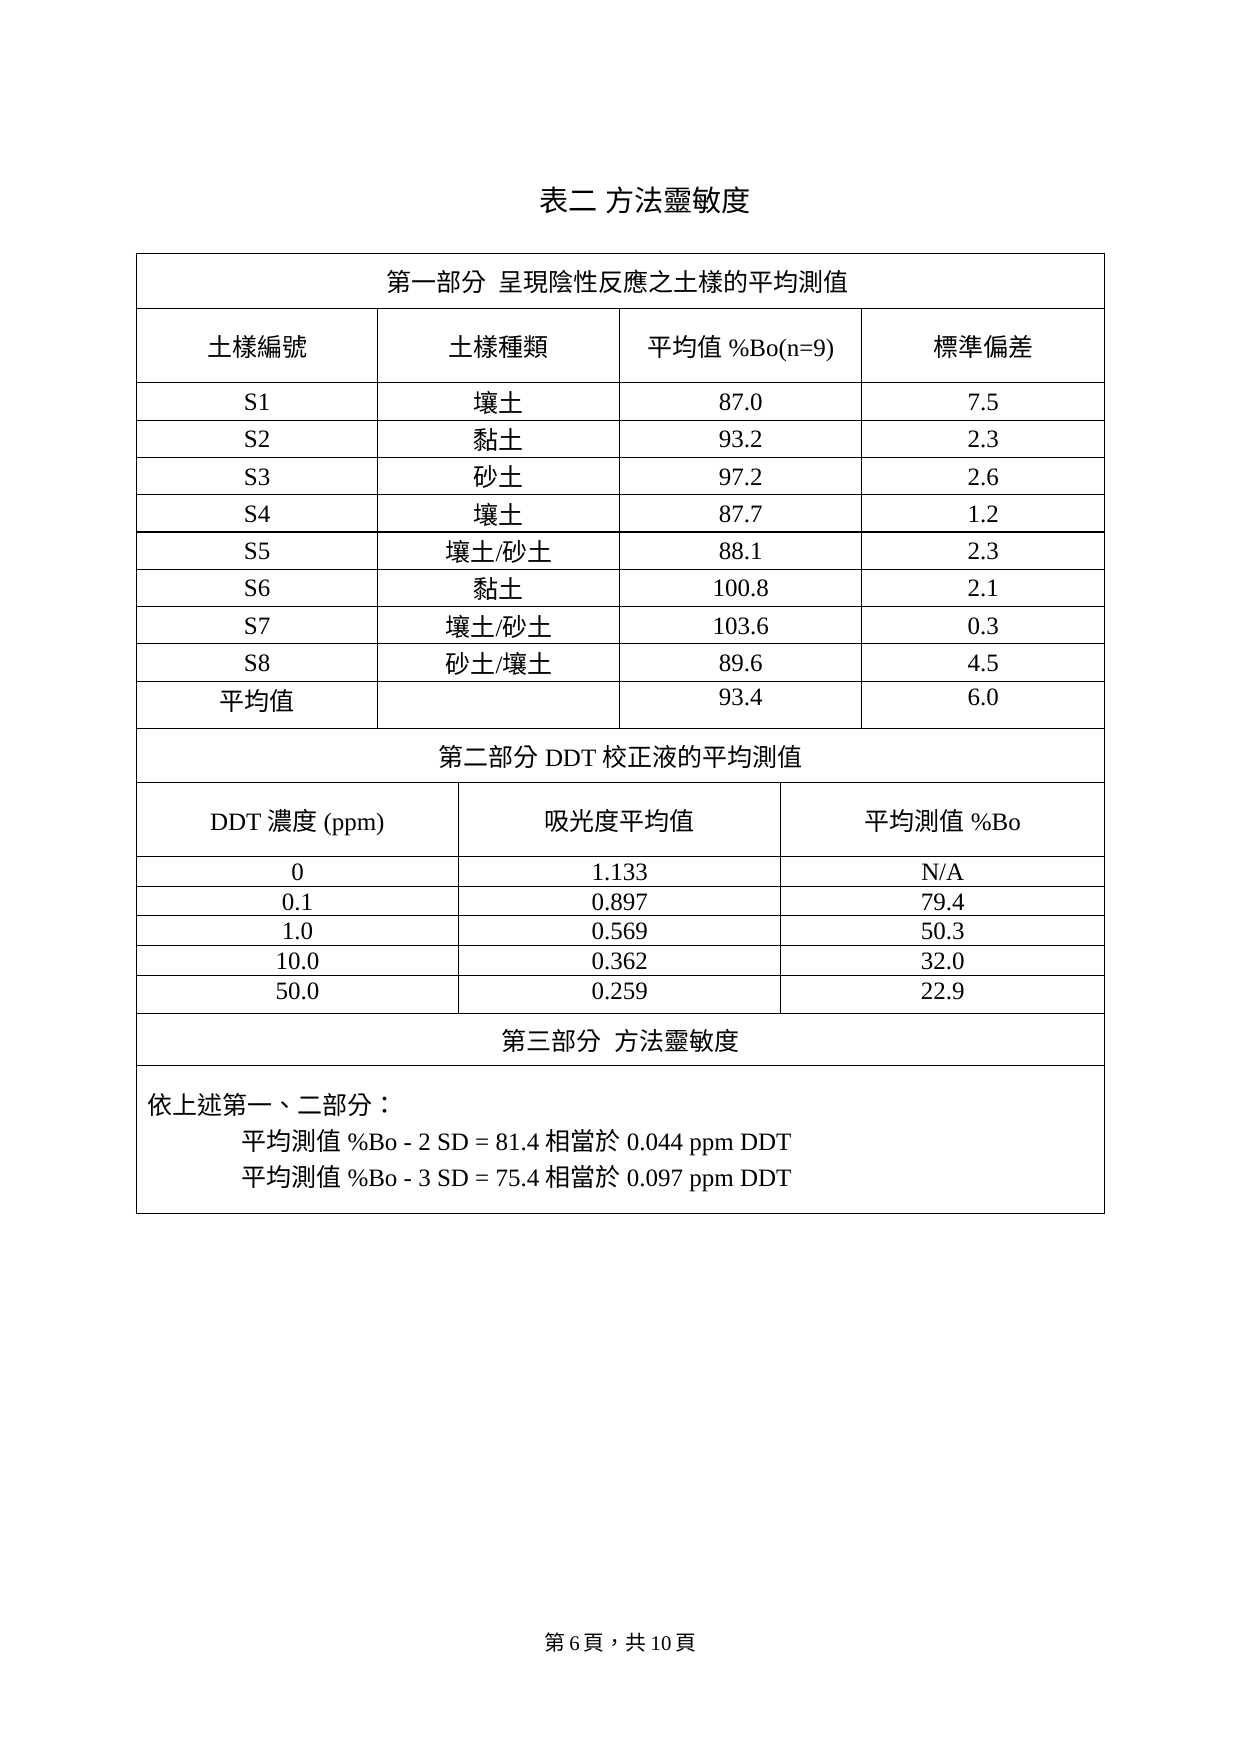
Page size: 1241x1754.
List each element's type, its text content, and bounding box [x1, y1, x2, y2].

table_cell 0.362 [459, 946, 780, 975]
table_cell 壤土 [378, 383, 619, 419]
table_cell S4 [137, 495, 377, 531]
table_cell 4.5 [862, 644, 1104, 681]
table_cell 50.0 [137, 976, 458, 1012]
table_cell 黏土 [378, 570, 619, 606]
table_cell 壤土 [378, 495, 619, 531]
table_cell 2.6 [862, 458, 1104, 494]
table_cell 1.133 [459, 857, 780, 886]
table_cell 0.3 [862, 607, 1104, 643]
table_cell 吸光度平均值 [459, 783, 780, 856]
table_cell S8 [137, 644, 377, 681]
table_cell 100.8 [620, 570, 861, 606]
table_cell 平均測值 %Bo [781, 783, 1104, 856]
table_cell 6.0 [862, 682, 1104, 728]
table_header 第一部分 呈現陰性反應之土樣的平均測值 [137, 254, 1104, 308]
table_cell 平均值 %Bo(n=9) [620, 309, 861, 382]
table_cell 2.1 [862, 570, 1104, 606]
table_cell S5 [137, 533, 377, 569]
table_cell S1 [137, 383, 377, 419]
table_cell 0 [137, 857, 458, 886]
table_cell 1.0 [137, 916, 458, 945]
table_cell S3 [137, 458, 377, 494]
table_cell 2.3 [862, 533, 1104, 569]
table_cell 0.259 [459, 976, 780, 1012]
table_cell 依上述第一、二部分： 平均測值 %Bo - 2 SD = 81.4 相當於 0.044 ppm DDT 平均測值 %Bo - 3 SD = 75.4 相當於 0.097 ppm DDT [137, 1066, 1104, 1213]
table_cell 砂土/壤土 [378, 644, 619, 681]
table_cell 土樣種類 [378, 309, 619, 382]
table_cell 88.1 [620, 533, 861, 569]
table_cell S2 [137, 421, 377, 457]
table_cell 壤土/砂土 [378, 533, 619, 569]
table_cell 壤土/砂土 [378, 607, 619, 643]
table_cell 10.0 [137, 946, 458, 975]
table_cell 0.897 [459, 887, 780, 915]
table_cell 79.4 [781, 887, 1104, 915]
table_cell 土樣編號 [137, 309, 377, 382]
table_cell 1.2 [862, 495, 1104, 531]
table_cell DDT 濃度 (ppm) [137, 783, 458, 856]
table_cell 砂土 [378, 458, 619, 494]
table_cell 87.0 [620, 383, 861, 419]
table_cell 32.0 [781, 946, 1104, 975]
table_cell 103.6 [620, 607, 861, 643]
table_cell 93.2 [620, 421, 861, 457]
table_cell 2.3 [862, 421, 1104, 457]
table_cell 93.4 [620, 682, 861, 728]
table_cell 黏土 [378, 421, 619, 457]
table_cell N/A [781, 857, 1104, 886]
table_cell S7 [137, 607, 377, 643]
table_cell 標準偏差 [862, 309, 1104, 382]
table_cell 第二部分 DDT 校正液的平均測值 [137, 729, 1104, 782]
text 表二 方法靈敏度 [198, 177, 1092, 219]
table_cell 87.7 [620, 495, 861, 531]
table_cell 0.1 [137, 887, 458, 915]
table_cell 97.2 [620, 458, 861, 494]
table_cell 50.3 [781, 916, 1104, 945]
table_cell 89.6 [620, 644, 861, 681]
table_cell 第三部分 方法靈敏度 [137, 1014, 1104, 1065]
table_cell 0.569 [459, 916, 780, 945]
table_cell S6 [137, 570, 377, 606]
table_cell 7.5 [862, 383, 1104, 419]
table_cell [378, 682, 619, 728]
table_cell 平均值 [137, 682, 377, 728]
table_cell 22.9 [781, 976, 1104, 1012]
